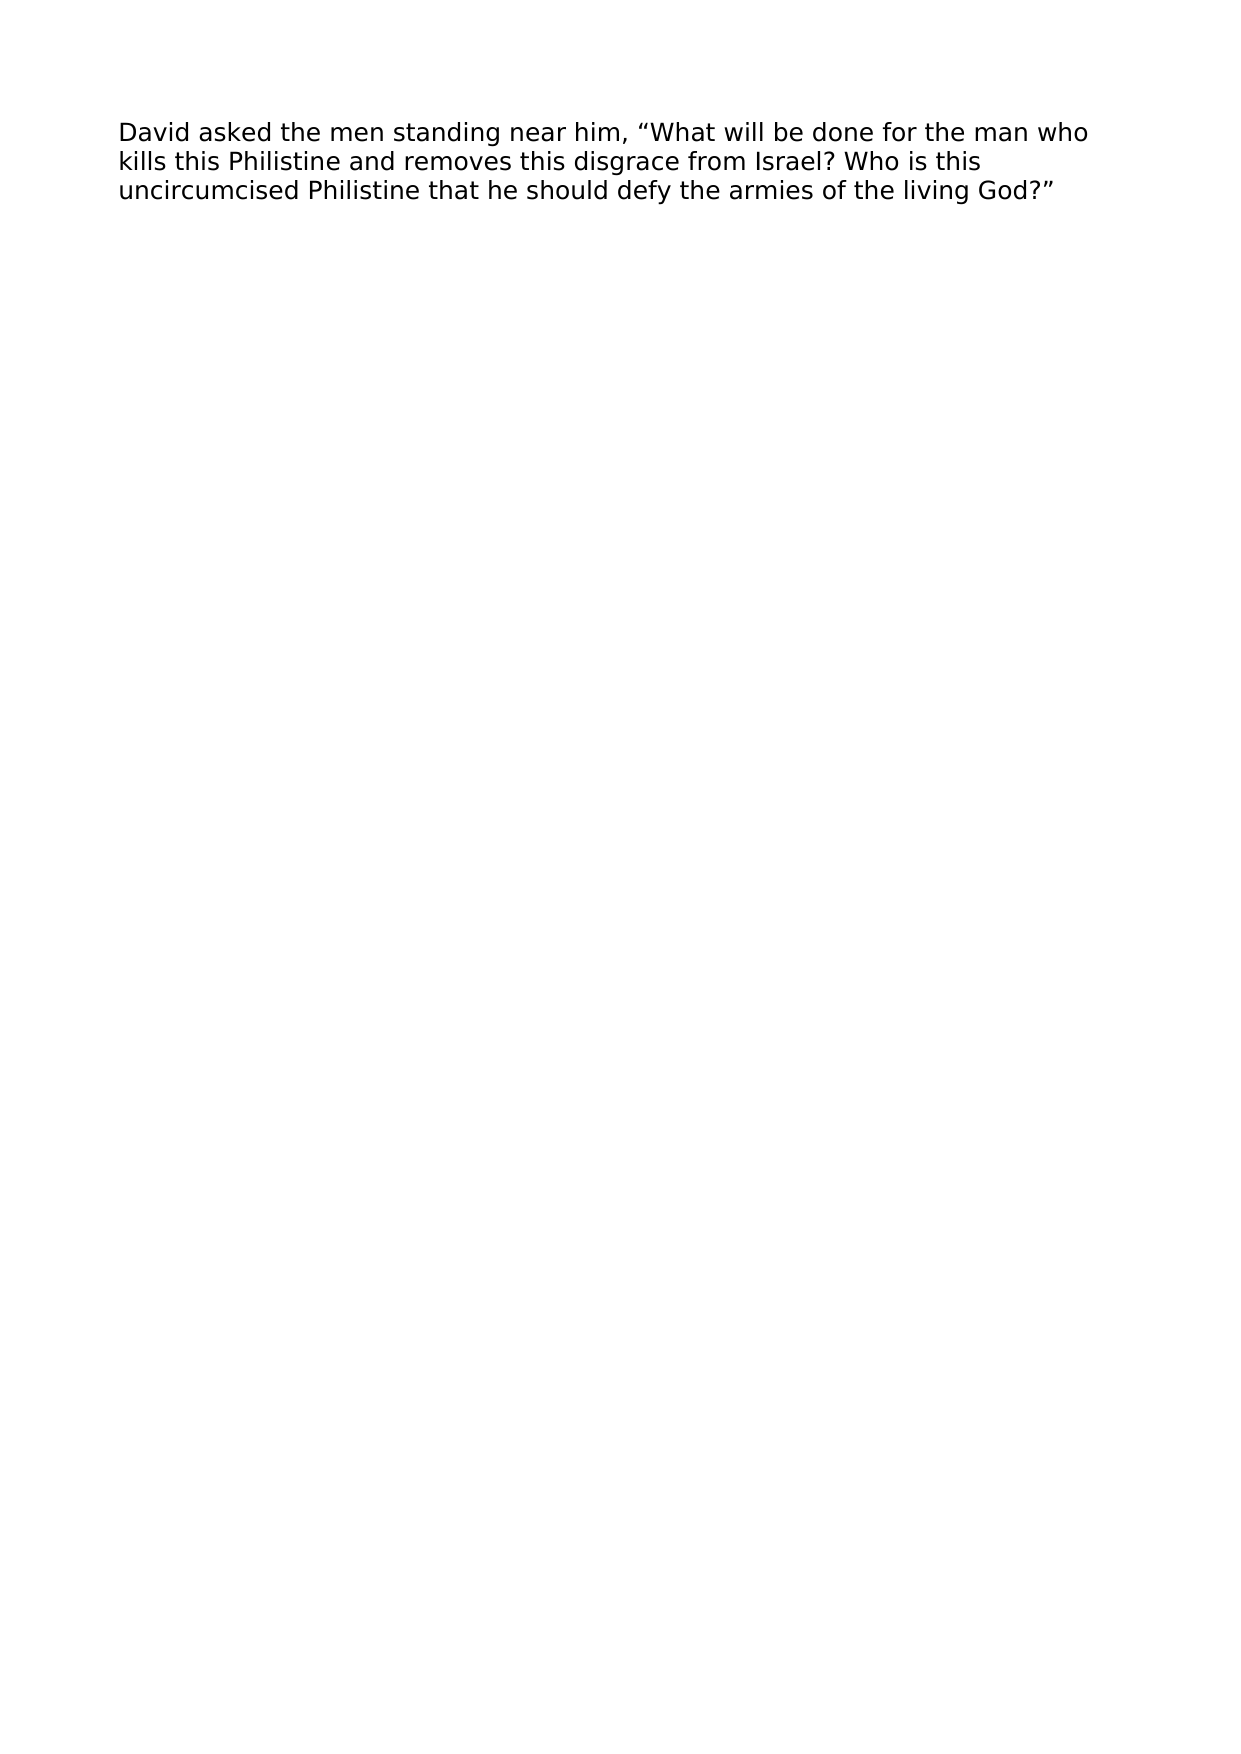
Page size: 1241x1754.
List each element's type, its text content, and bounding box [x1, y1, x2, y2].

text David asked the men standing near him, “What will be done for the man who kills this Philistine and removes this disgrace from Israel? Who is this uncircumcised Philistine that he should defy the armies of the living God?” [118, 118, 1122, 206]
